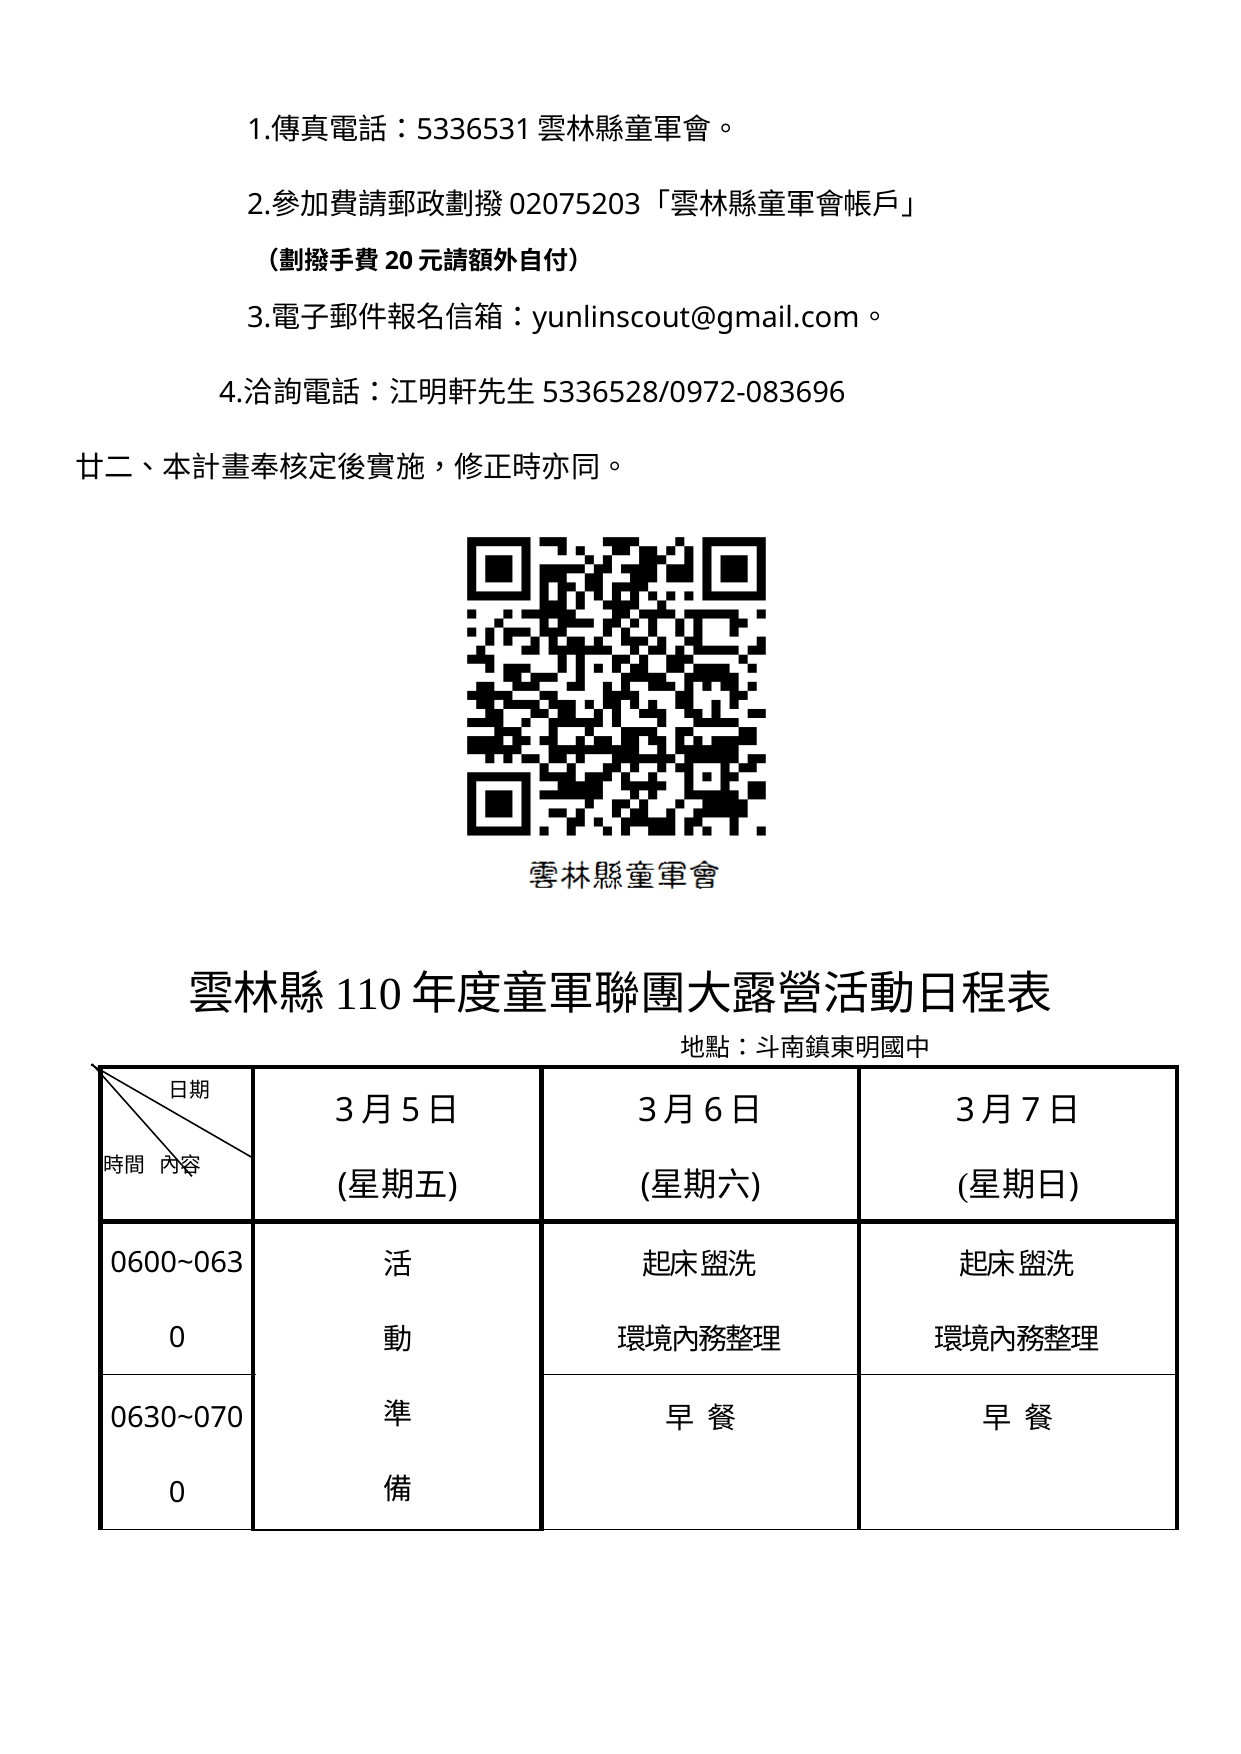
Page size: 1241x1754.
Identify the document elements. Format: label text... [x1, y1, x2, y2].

table_cell 起床 盥洗 環境內務整理 [861, 1224, 1175, 1374]
text 廿二、本計畫奉核定後實施，修正時亦同。 [75, 427, 1165, 502]
text 雲林縣110年度童軍聯團大露營活動日程表 [75, 952, 1165, 1027]
picture [431, 501, 809, 931]
text 3.電子郵件報名信箱：yunlinscout@gmail.com。 [129, 277, 1165, 352]
table_cell 0600~0630 [103, 1224, 251, 1374]
table_cell 0630~0700 [103, 1375, 251, 1528]
table_header 日期 時間 內容 [103, 1073, 251, 1219]
table_header 3月5日 (星期五) [255, 1069, 539, 1219]
text 1.傳真電話：5336531雲林縣童軍會。 [129, 89, 1165, 164]
table_header 3月6日 (星期六) [544, 1069, 857, 1219]
table_cell 早 餐 [861, 1375, 1175, 1528]
text （劃撥手費20元請額外自付） [129, 239, 1165, 277]
text 地點：斗南鎮東明國中 [75, 1027, 1165, 1064]
table_cell 起床 盥洗 環境內務整理 [544, 1224, 857, 1374]
table_header 日期 時間 內容 [103, 1069, 251, 1155]
text 4.洽詢電話：江明軒先生 5336528/0972-083696 [75, 352, 1165, 427]
text 2.參加費請郵政劃撥02075203「雲林縣童軍會帳戶」 [129, 164, 1165, 239]
table_cell 活 動 準 備 [255, 1224, 539, 1528]
table_header 3月7日 (星期日) [861, 1069, 1175, 1219]
table_cell 早 餐 [544, 1375, 857, 1528]
